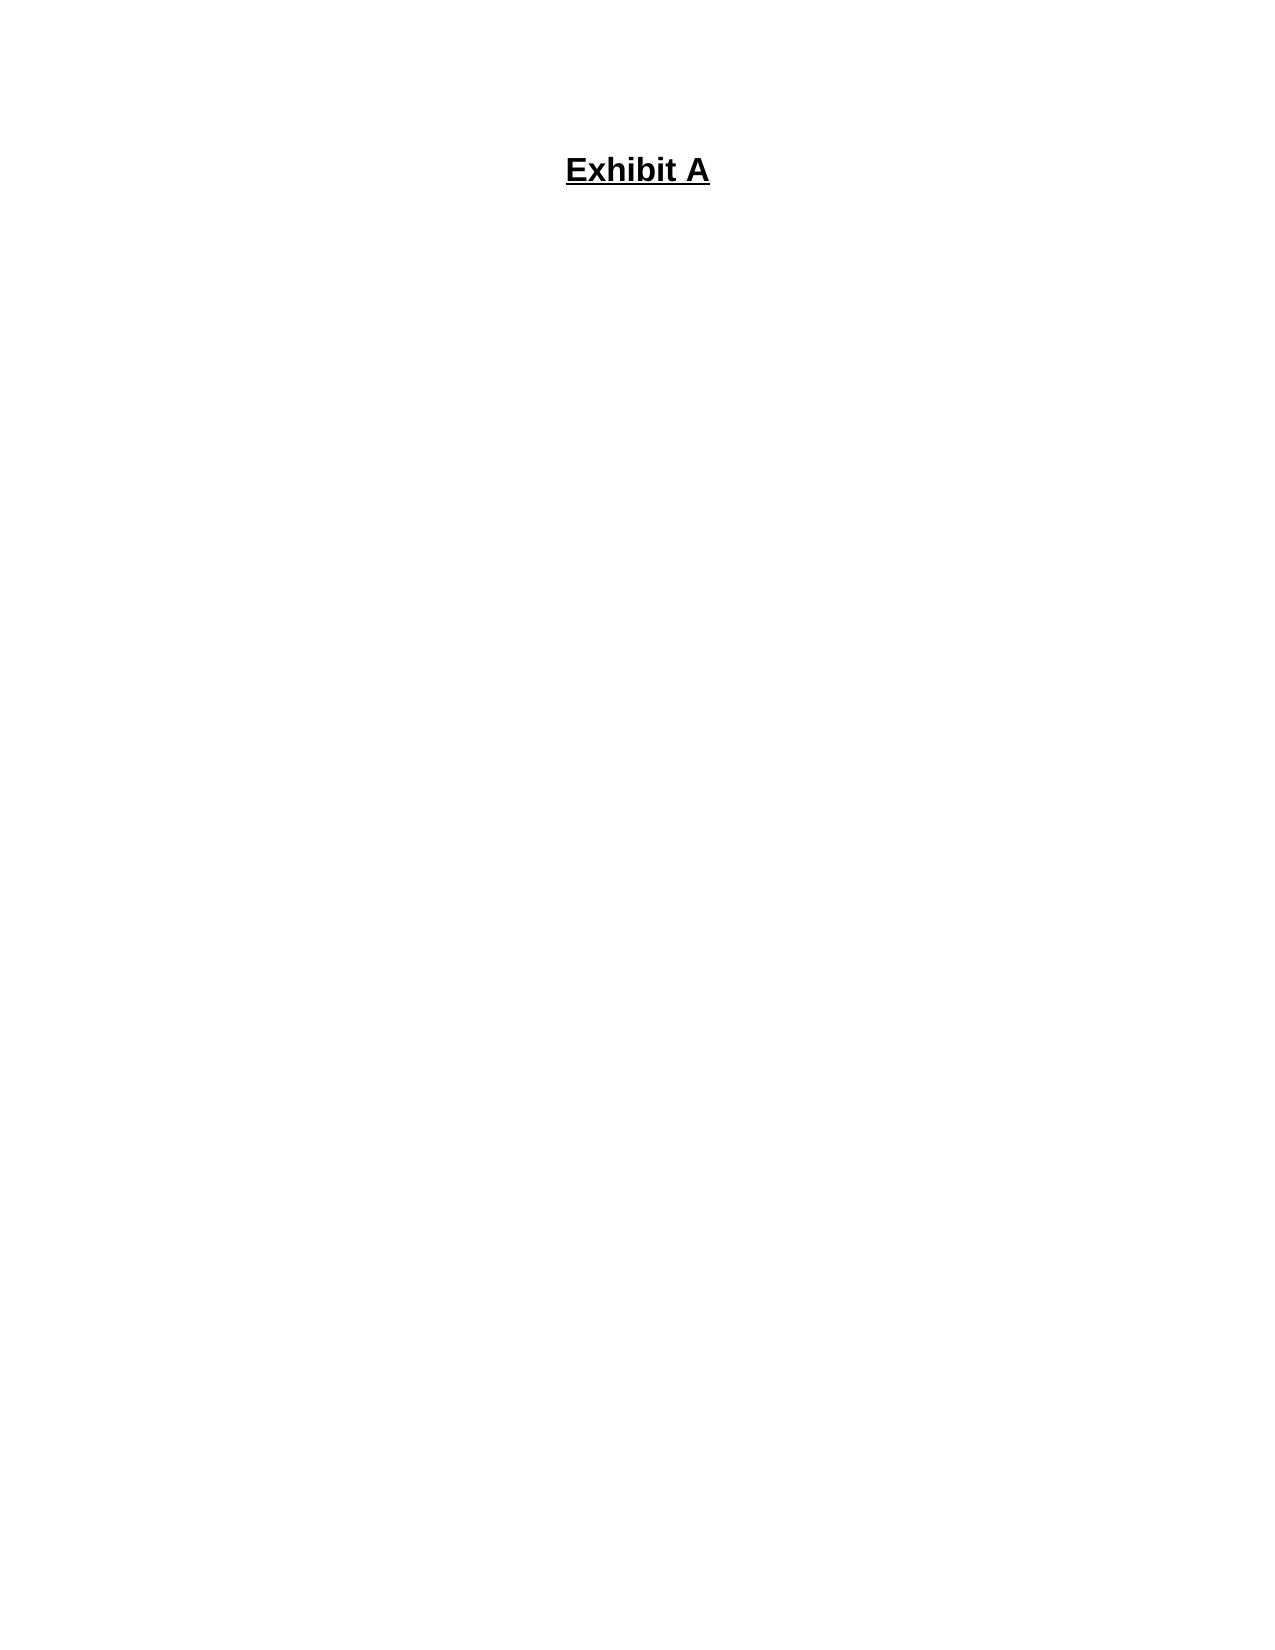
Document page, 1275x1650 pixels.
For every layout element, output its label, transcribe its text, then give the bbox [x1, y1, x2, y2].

text Exhibit A [150, 150, 1125, 188]
